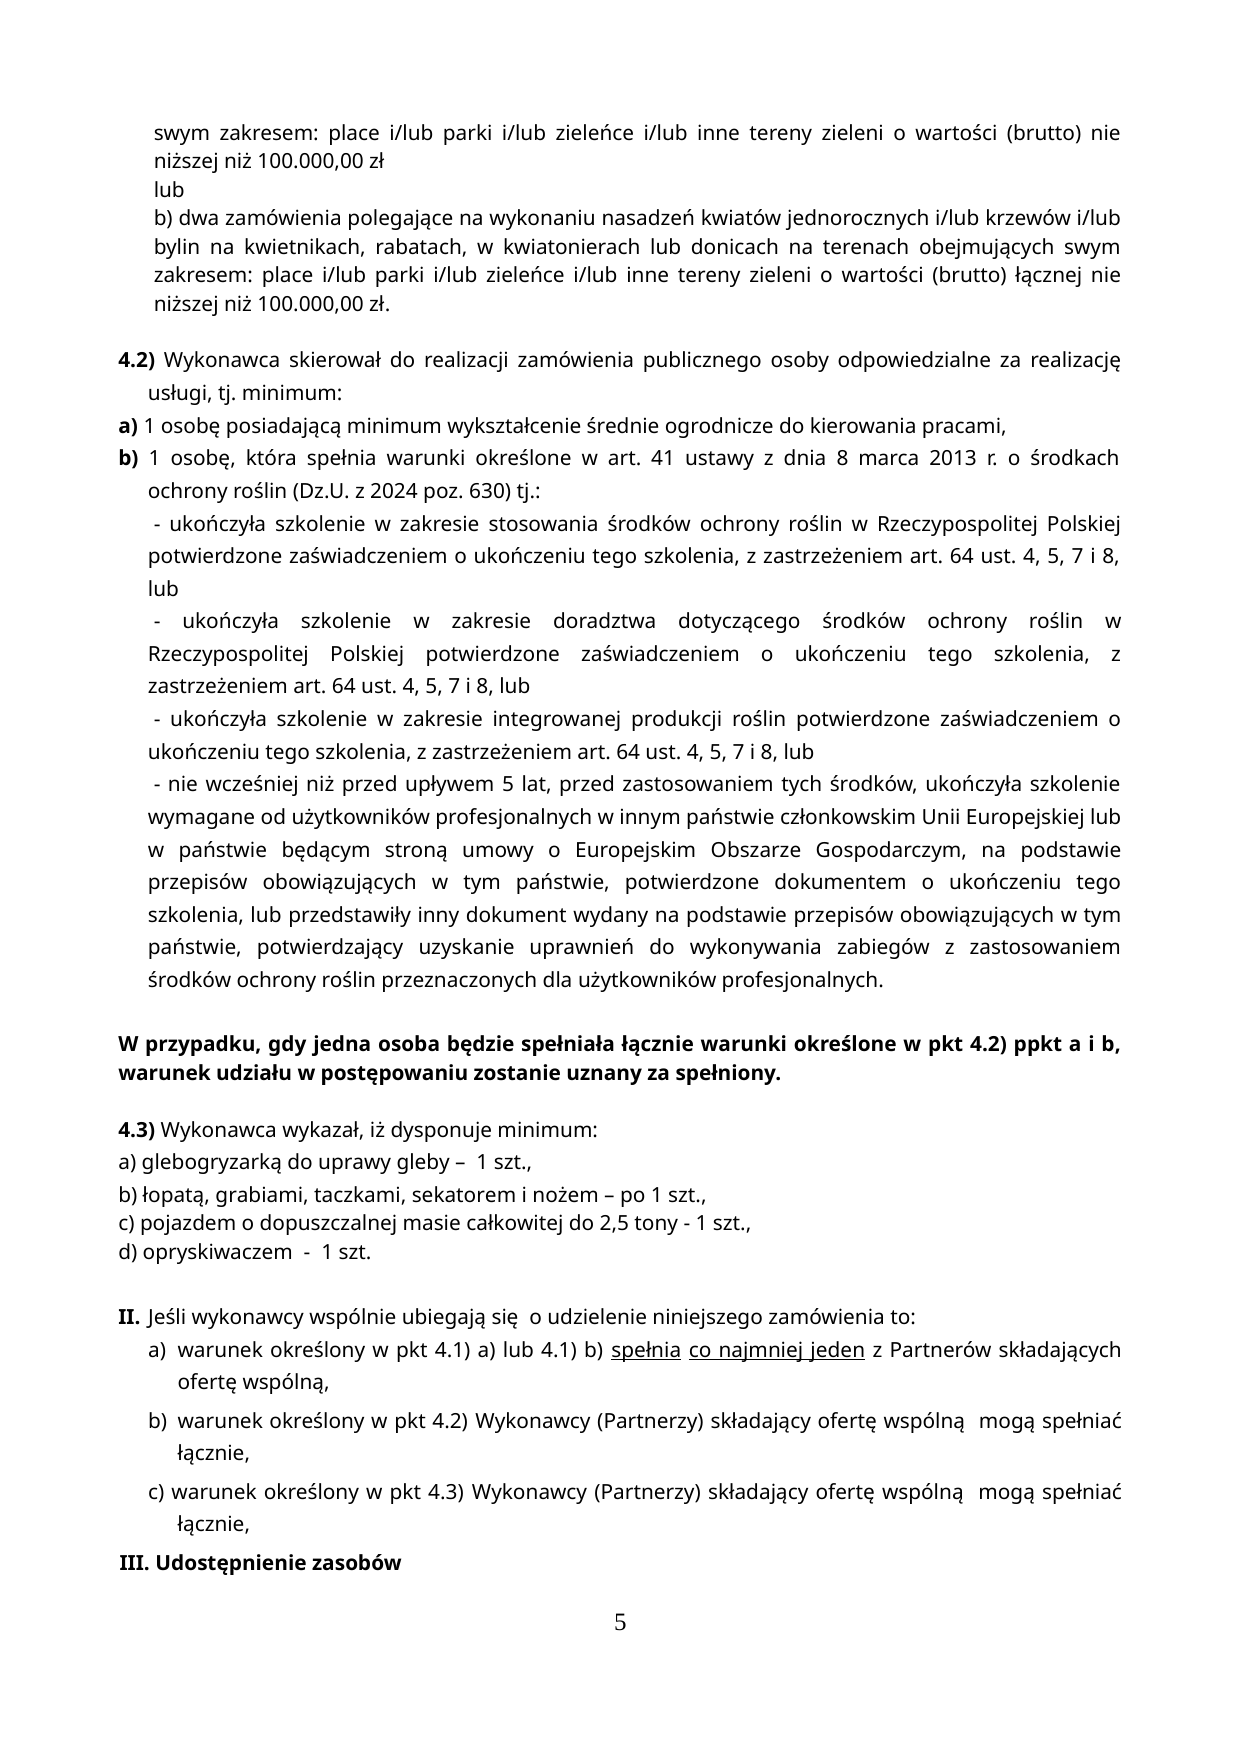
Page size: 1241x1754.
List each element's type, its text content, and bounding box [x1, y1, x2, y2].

text 4.3) Wykonawca wykazał, iż dysponuje minimum: [118, 1115, 1122, 1143]
text 4.2) Wykonawca skierował do realizacji zamówienia publicznego osoby odpowiedzialne za realizację usługi, tj. minimum: [118, 346, 1122, 407]
list c) pojazdem o dopuszczalnej masie całkowitej do 2,5 tony - 1 szt., [118, 1208, 1122, 1237]
text b) dwa zamówienia polegające na wykonaniu nasadzeń kwiatów jednorocznych i/lub krzewów i/lub bylin na kwietnikach, rabatach, w kwiatonierach lub donicach na terenach obejmujących swym zakresem: place i/lub parki i/lub zieleńce i/lub inne tereny zieleni o wartości (brutto) łącznej nie niższej niż 100.000,00 zł. [153, 203, 1122, 317]
text c) warunek określony w pkt 4.3) Wykonawcy (Partnerzy) składający ofertę wspólną mogą spełniać łącznie, [148, 1477, 1122, 1538]
text II. Jeśli wykonawcy wspólnie ubiegają się o udzielenie niniejszego zamówienia to: [118, 1302, 1122, 1331]
text d) opryskiwaczem - 1 szt. [118, 1237, 1122, 1265]
text - ukończyła szkolenie w zakresie doradztwa dotyczącego środków ochrony roślin w Rzeczypospolitej Polskiej potwierdzone zaświadczeniem o ukończeniu tego szkolenia, z zastrzeżeniem art. 64 ust. 4, 5, 7 i 8, lub [148, 606, 1122, 700]
text III. Udostępnienie zasobów [119, 1548, 1122, 1577]
text a) warunek określony w pkt 4.1) a) lub 4.1) b) spełnia co najmniej jeden z Partnerów składających ofertę wspólną, [148, 1335, 1122, 1396]
text - ukończyła szkolenie w zakresie stosowania środków ochrony roślin w Rzeczypospolitej Polskiej potwierdzone zaświadczeniem o ukończeniu tego szkolenia, z zastrzeżeniem art. 64 ust. 4, 5, 7 i 8, lub [148, 509, 1122, 602]
text b) warunek określony w pkt 4.2) Wykonawcy (Partnerzy) składający ofertę wspólną mogą spełniać łącznie, [148, 1406, 1122, 1467]
list b) łopatą, grabiami, taczkami, sekatorem i nożem – po 1 szt., [118, 1180, 1122, 1208]
text a) glebogryzarką do uprawy gleby – 1 szt., [118, 1147, 1122, 1176]
list W przypadku, gdy jedna osoba będzie spełniała łącznie warunki określone w pkt 4.2) ppkt a i b, warunek udziału w postępowaniu zostanie uznany za spełniony. [118, 1029, 1122, 1086]
text - nie wcześniej niż przed upływem 5 lat, przed zastosowaniem tych środków, ukończyła szkolenie wymagane od użytkowników profesjonalnych w innym państwie członkowskim Unii Europejskiej lub w państwie będącym stroną umowy o Europejskim Obszarze Gospodarczym, na podstawie przepisów obowiązujących w tym państwie, potwierdzone dokumentem o ukończeniu tego szkolenia, lub przedstawiły inny dokument wydany na podstawie przepisów obowiązujących w tym państwie, potwierdzający uzyskanie uprawnień do wykonywania zabiegów z zastosowaniem środków ochrony roślin przeznaczonych dla użytkowników profesjonalnych. [148, 769, 1122, 993]
text - ukończyła szkolenie w zakresie integrowanej produkcji roślin potwierdzone zaświadczeniem o ukończeniu tego szkolenia, z zastrzeżeniem art. 64 ust. 4, 5, 7 i 8, lub [148, 704, 1122, 765]
text lub [153, 175, 1122, 203]
text a) 1 osobę posiadającą minimum wykształcenie średnie ogrodnicze do kierowania pracami, [118, 411, 1122, 439]
text swym zakresem: place i/lub parki i/lub zieleńce i/lub inne tereny zieleni o wartości (brutto) nie niższej niż 100.000,00 zł [153, 118, 1122, 175]
text b) 1 osobę, która spełnia warunki określone w art. 41 ustawy z dnia 8 marca 2013 r. o środkach ochrony roślin (Dz.U. z 2024 poz. 630) tj.: [118, 443, 1122, 504]
